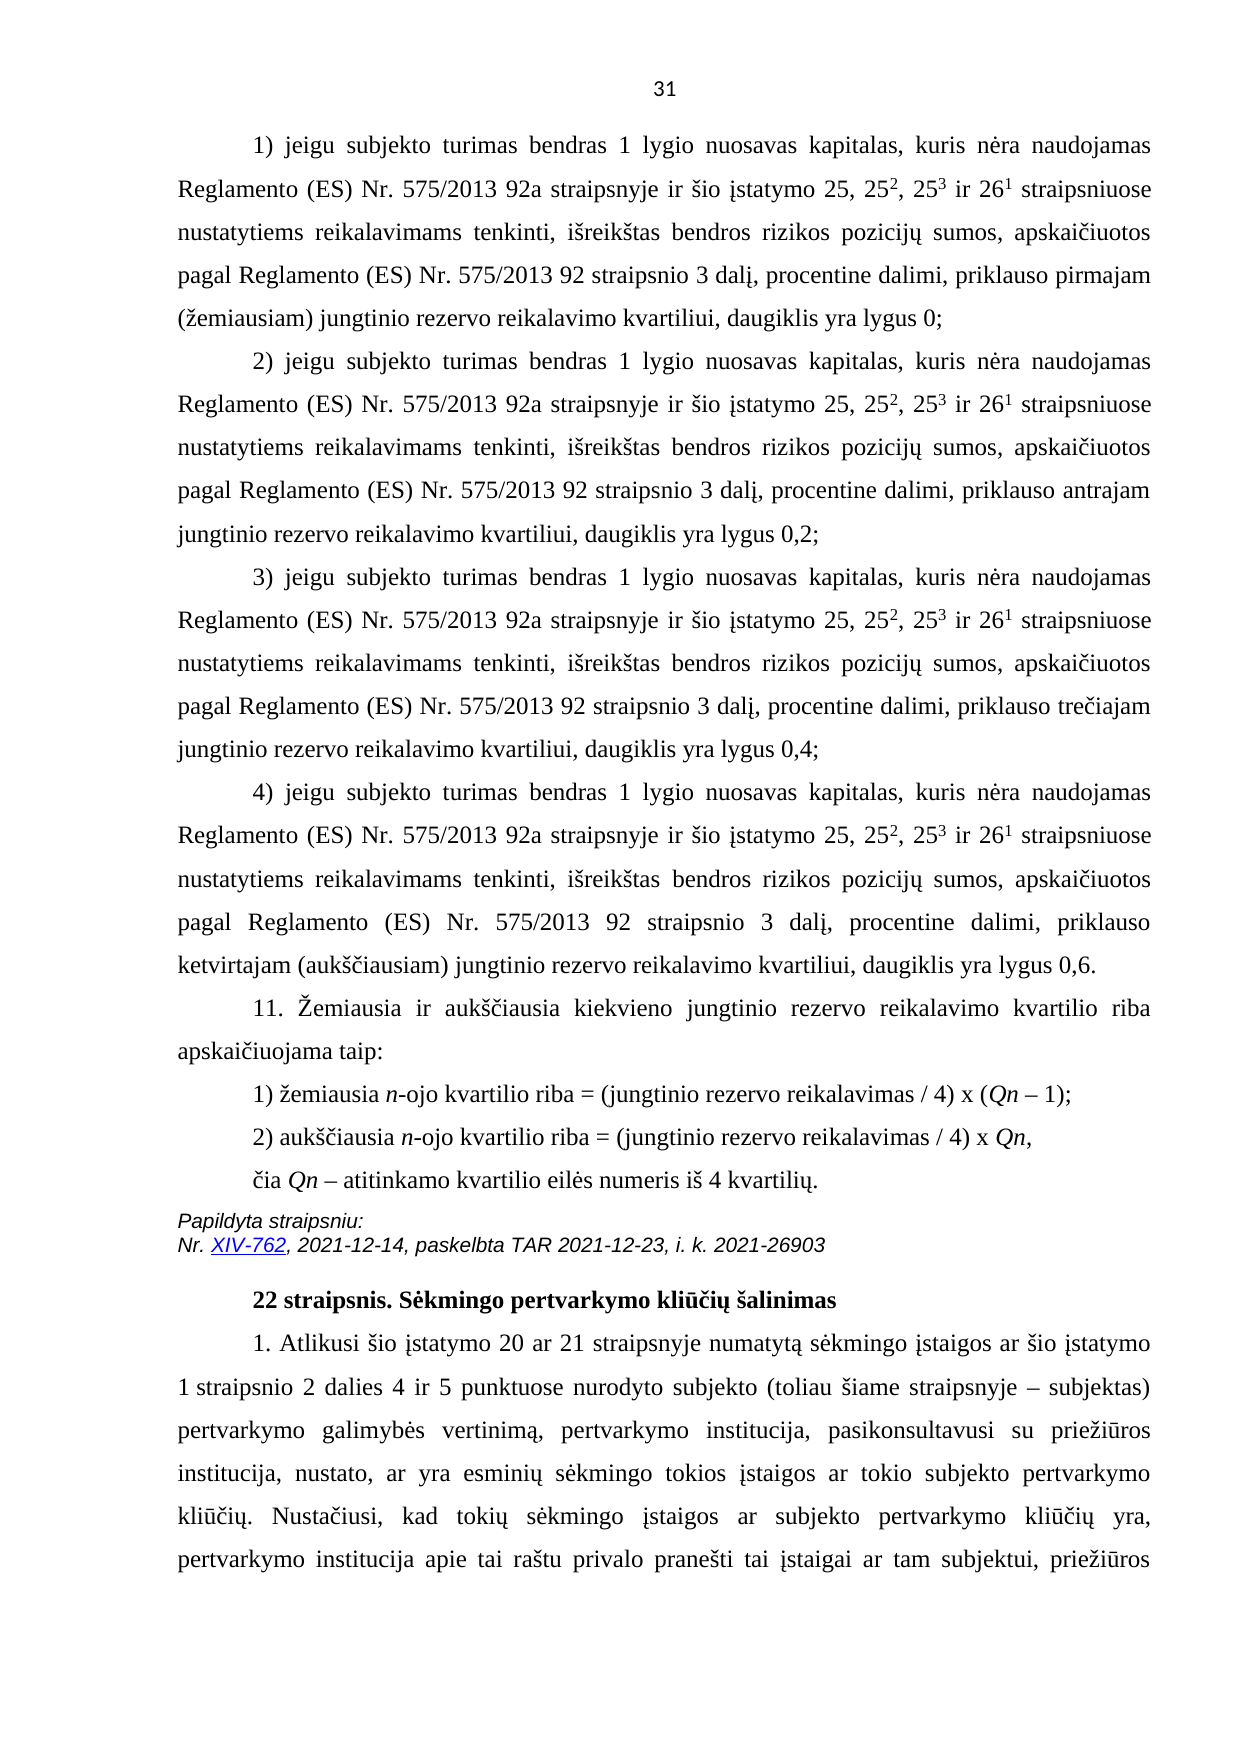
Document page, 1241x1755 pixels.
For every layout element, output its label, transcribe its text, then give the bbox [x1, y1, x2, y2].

text 1) žemiausia n-ojo kvartilio riba = (jungtinio rezervo reikalavimas / 4) x (Qn – 1); [177, 1079, 1152, 1108]
text 1. Atlikusi šio įstatymo 20 ar 21 straipsnyje numatytą sėkmingo įstaigos ar šio įstatymo 1 straipsnio 2 dalies 4 ir 5 punktuose nurodyto subjekto (toliau šiame straipsnyje – subjektas) pertvarkymo galimybės vertinimą, pertvarkymo institucija, pasikonsultavusi su priežiūros institucija, nustato, ar yra esminių sėkmingo tokios įstaigos ar tokio subjekto pertvarkymo kliūčių. Nustačiusi, kad tokių sėkmingo įstaigos ar subjekto pertvarkymo kliūčių yra, pertvarkymo institucija apie tai raštu privalo pranešti tai įstaigai ar tam subjektui, priežiūros [177, 1328, 1152, 1573]
text čia Qn – atitinkamo kvartilio eilės numeris iš 4 kvartilių. [177, 1166, 1152, 1194]
text 2) aukščiausia n-ojo kvartilio riba = (jungtinio rezervo reikalavimas / 4) x Qn, [177, 1122, 1152, 1151]
text 1) jeigu subjekto turimas bendras 1 lygio nuosavas kapitalas, kuris nėra naudojamas Reglamento (ES) Nr. 575/2013 92a straipsnyje ir šio įstatymo 25, 252, 253 ir 261 straipsniuose nustatytiems reikalavimams tenkinti, išreikštas bendros rizikos pozicijų sumos, apskaičiuotos pagal Reglamento (ES) Nr. 575/2013 92 straipsnio 3 dalį, procentine dalimi, priklauso pirmajam (žemiausiam) jungtinio rezervo reikalavimo kvartiliui, daugiklis yra lygus 0; [177, 131, 1152, 332]
text Papildyta straipsniu: [177, 1209, 1152, 1233]
text 4) jeigu subjekto turimas bendras 1 lygio nuosavas kapitalas, kuris nėra naudojamas Reglamento (ES) Nr. 575/2013 92a straipsnyje ir šio įstatymo 25, 252, 253 ir 261 straipsniuose nustatytiems reikalavimams tenkinti, išreikštas bendros rizikos pozicijų sumos, apskaičiuotos pagal Reglamento (ES) Nr. 575/2013 92 straipsnio 3 dalį, procentine dalimi, priklauso ketvirtajam (aukščiausiam) jungtinio rezervo reikalavimo kvartiliui, daugiklis yra lygus 0,6. [177, 777, 1152, 979]
text 22 straipsnis. Sėkmingo pertvarkymo kliūčių šalinimas [177, 1285, 1152, 1314]
text 11. Žemiausia ir aukščiausia kiekvieno jungtinio rezervo reikalavimo kvartilio riba apskaičiuojama taip: [177, 993, 1152, 1065]
text 2) jeigu subjekto turimas bendras 1 lygio nuosavas kapitalas, kuris nėra naudojamas Reglamento (ES) Nr. 575/2013 92a straipsnyje ir šio įstatymo 25, 252, 253 ir 261 straipsniuose nustatytiems reikalavimams tenkinti, išreikštas bendros rizikos pozicijų sumos, apskaičiuotos pagal Reglamento (ES) Nr. 575/2013 92 straipsnio 3 dalį, procentine dalimi, priklauso antrajam jungtinio rezervo reikalavimo kvartiliui, daugiklis yra lygus 0,2; [177, 346, 1152, 547]
text Nr. XIV-762, 2021-12-14, paskelbta TAR 2021-12-23, i. k. 2021-26903 [177, 1233, 1152, 1257]
text 3) jeigu subjekto turimas bendras 1 lygio nuosavas kapitalas, kuris nėra naudojamas Reglamento (ES) Nr. 575/2013 92a straipsnyje ir šio įstatymo 25, 252, 253 ir 261 straipsniuose nustatytiems reikalavimams tenkinti, išreikštas bendros rizikos pozicijų sumos, apskaičiuotos pagal Reglamento (ES) Nr. 575/2013 92 straipsnio 3 dalį, procentine dalimi, priklauso trečiajam jungtinio rezervo reikalavimo kvartiliui, daugiklis yra lygus 0,4; [177, 562, 1152, 763]
